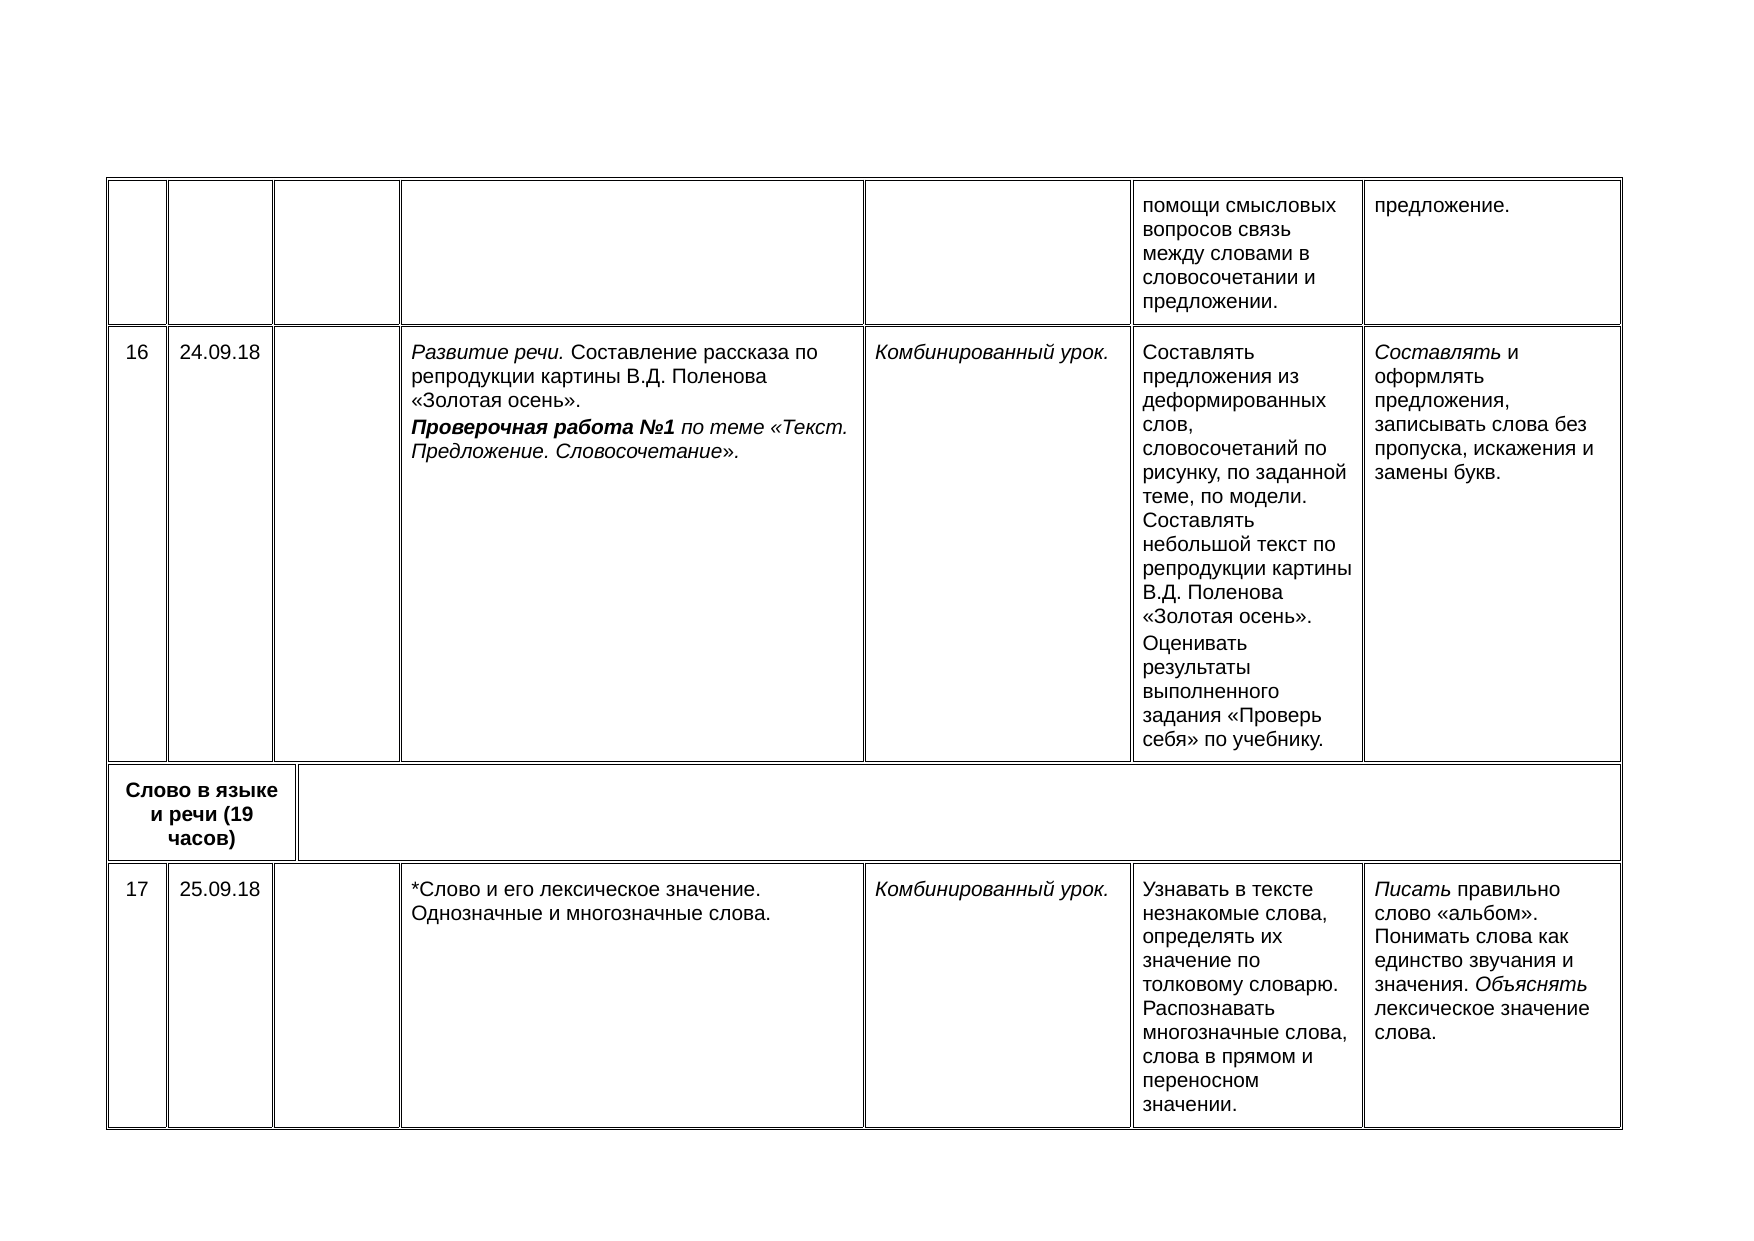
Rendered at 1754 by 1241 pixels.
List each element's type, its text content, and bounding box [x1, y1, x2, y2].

table_cell [866, 181, 1130, 324]
table_cell помощи смысловых вопросов связь между словами в словосочетании и предложении. [1134, 181, 1362, 324]
table_cell Комбинированный урок. [866, 327, 1130, 761]
table_cell [275, 327, 399, 761]
table_cell *Слово и его лексическое значение. Однозначные и многозначные слова. [402, 864, 863, 1127]
table_cell 25.09.18 [169, 864, 272, 1127]
table_cell [299, 765, 1620, 860]
table_cell Узнавать в тексте незнакомые слова, определять их значение по толковому словарю. Распознавать многозначные слова, слова в прямом и переносном значении. [1134, 864, 1362, 1127]
table_cell Развитие речи. Составление рассказа по репродукции картины В.Д. Поленова «Золотая осень». Проверочная работа №1 по теме «Текст. Предложение. Словосочетание». [402, 327, 863, 761]
table_cell 24.09.18 [169, 327, 272, 761]
table_cell [402, 181, 863, 324]
table_cell 16 [109, 327, 166, 761]
table_cell Составлять предложения из деформированных слов, словосочетаний по рисунку, по заданной теме, по модели. Составлять небольшой текст по репродукции картины В.Д. Поленова «Золотая осень». Оценивать результаты выполненного задания «Проверь себя» по учебнику. [1134, 327, 1362, 761]
table_cell [109, 181, 166, 324]
table_cell 17 [109, 864, 166, 1127]
table_cell Слово в языке и речи (19 часов) [109, 765, 295, 860]
table_cell Писать правильно слово «альбом». Понимать слова как единство звучания и значения. Объяснять лексическое значение слова. [1365, 864, 1620, 1127]
table_cell Составлять и оформлять предложения, записывать слова без пропуска, искажения и замены букв. [1365, 327, 1620, 761]
table_cell предложение. [1365, 181, 1620, 324]
table_cell [169, 181, 272, 324]
table_cell [275, 864, 399, 1127]
table_cell Комбинированный урок. [866, 864, 1130, 1127]
table_cell [275, 181, 399, 324]
